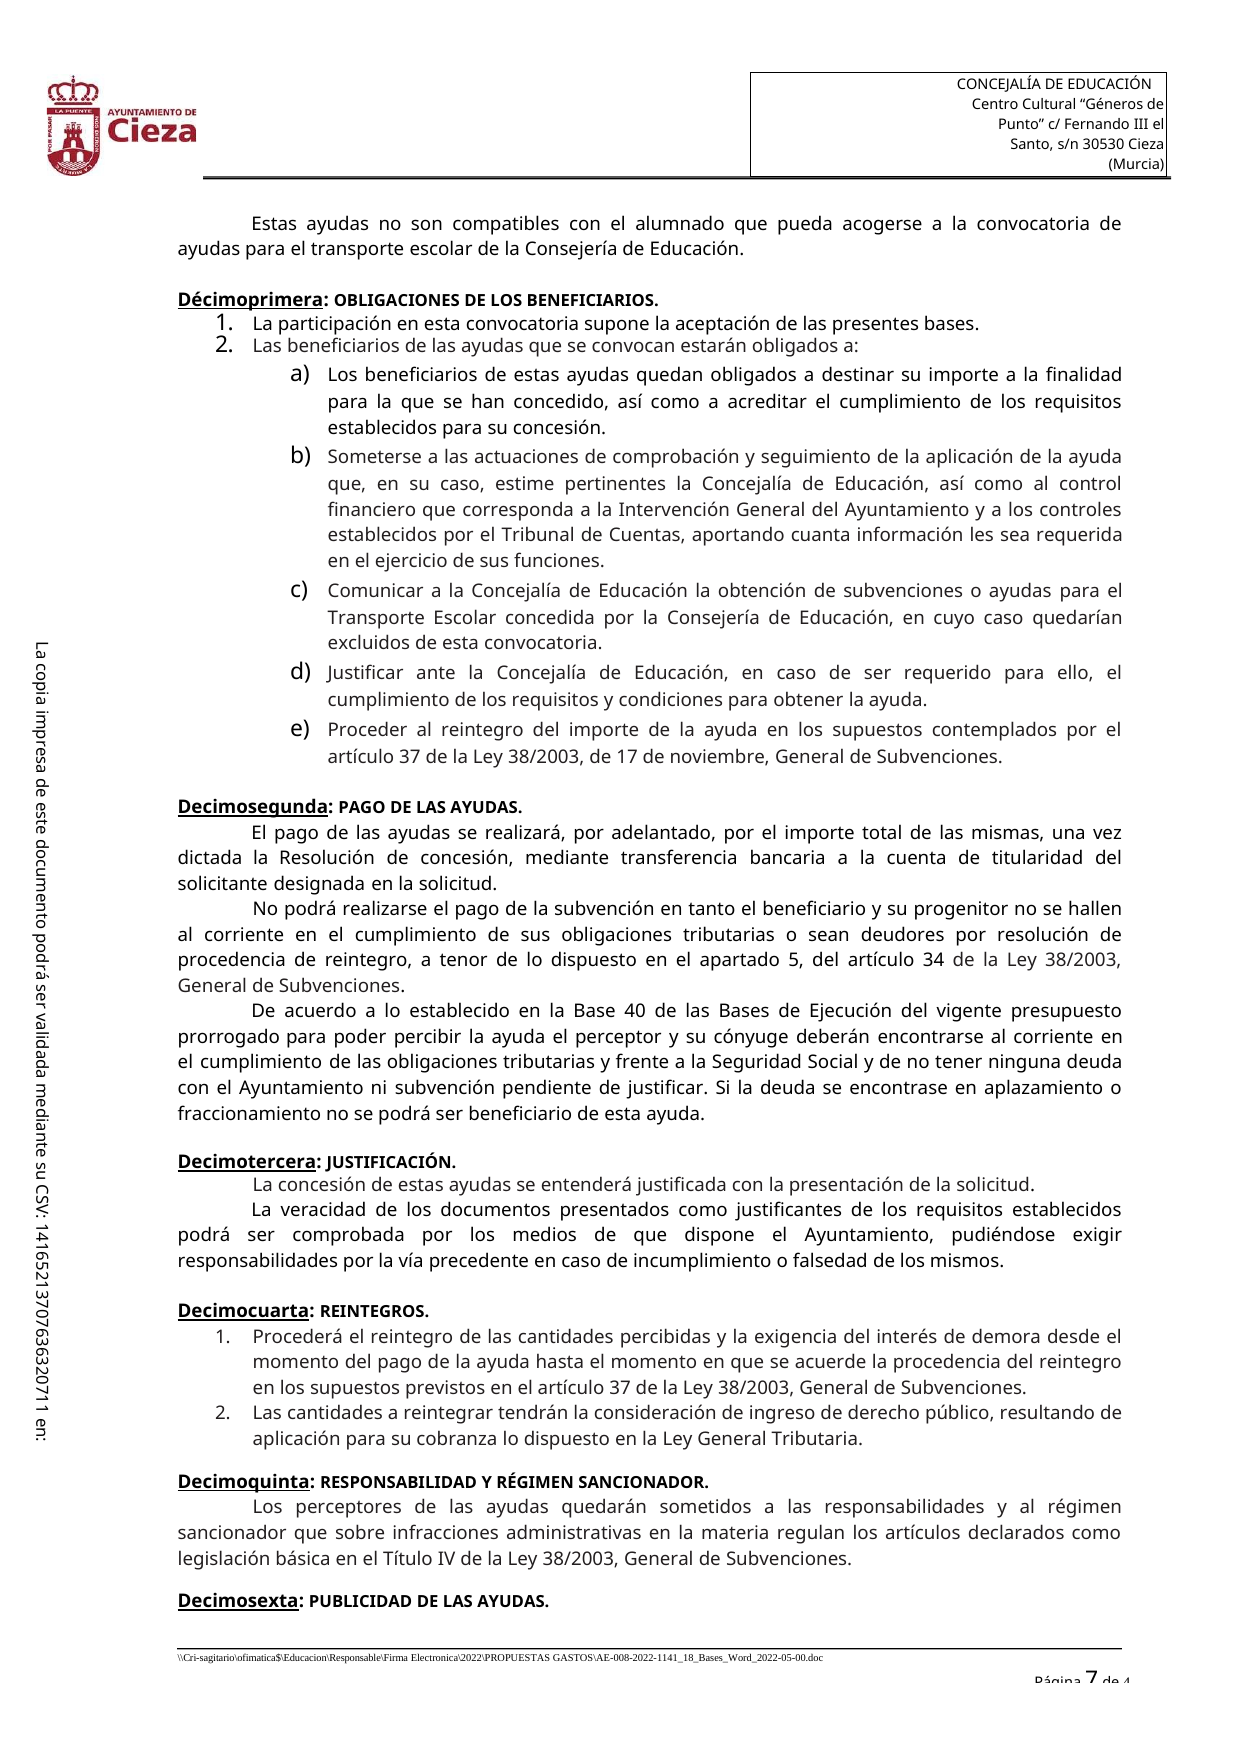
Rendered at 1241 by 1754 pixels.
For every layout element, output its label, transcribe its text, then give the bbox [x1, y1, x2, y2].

text Decimosexta: PUBLICIDAD DE LAS AYUDAS. [177, 1588, 1134, 1613]
text Decimotercera: JUSTIFICACIÓN. [177, 1150, 1134, 1173]
text De acuerdo a lo establecido en la Base 40 de las Bases de Ejecución del vigente presupuesto prorrogado para poder percibir la ayuda el perceptor y su cónyuge deberán encontrarse al corriente en el cumplimiento de las obligaciones tributarias y frente a la Seguridad Social y de no tener ninguna deuda con el Ayuntamiento ni subvención pendiente de justificar. Si la deuda se encontrase en aplazamiento o fraccionamiento no se podrá ser beneficiario de esta ayuda. [177, 998, 1123, 1125]
text El pago de las ayudas se realizará, por adelantado, por el importe total de las mismas, una vez dictada la Resolución de concesión, mediante transferencia bancaria a la cuenta de titularidad del solicitante designada en la solicitud. [177, 819, 1123, 896]
text Décimoprimera: OBLIGACIONES DE LOS BENEFICIARIOS. [177, 286, 1134, 312]
list Justificar ante la Concejalía de Educación, en caso de ser requerido para ello, el cumplimiento de los requisitos y condiciones para obtener la ayuda. [290, 655, 1123, 712]
list Las cantidades a reintegrar tendrán la consideración de ingreso de derecho público, resultando de aplicación para su cobranza lo dispuesto en la Ley General Tributaria. [215, 1400, 1123, 1451]
list Proceder al reintegro del importe de la ayuda en los supuestos contemplados por el artículo 37 de la Ley 38/2003, de 17 de noviembre, General de Subvenciones. [290, 712, 1123, 769]
list Las beneficiarios de las ayudas que se convocan estarán obligados a: [215, 334, 1134, 357]
text Decimoquinta: RESPONSABILIDAD Y RÉGIMEN SANCIONADOR. [177, 1468, 1134, 1494]
text La veracidad de los documentos presentados como justificantes de los requisitos establecidos podrá ser comprobada por los medios de que dispone el Ayuntamiento, pudiéndose exigir responsabilidades por la vía precedente en caso de incumplimiento o falsedad de los mismos. [177, 1196, 1123, 1272]
text Decimosegunda: PAGO DE LAS AYUDAS. [177, 793, 1134, 819]
text Decimocuarta: REINTEGROS. [177, 1297, 1134, 1323]
list Someterse a las actuaciones de comprobación y seguimiento de la aplicación de la ayuda que, en su caso, estime pertinentes la Concejalía de Educación, así como al control financiero que corresponda a la Intervención General del Ayuntamiento y a los controles establecidos por el Tribunal de Cuentas, aportando cuanta información les sea requerida en el ejercicio de sus funciones. [290, 439, 1123, 573]
text Los perceptores de las ayudas quedarán sometidos a las responsabilidades y al régimen sancionador que sobre infracciones administrativas en la materia regulan los artículos declarados como legislación básica en el Título IV de la Ley 38/2003, General de Subvenciones. [177, 1494, 1123, 1570]
list Comunicar a la Concejalía de Educación la obtención de subvenciones o ayudas para el Transporte Escolar concedida por la Consejería de Educación, en cuyo caso quedarían excluidos de esta convocatoria. [290, 573, 1123, 655]
picture [46, 74, 197, 176]
list Procederá el reintegro de las cantidades percibidas y la exigencia del interés de demora desde el momento del pago de la ayuda hasta el momento en que se acuerde la procedencia del reintegro en los supuestos previstos en el artículo 37 de la Ley 38/2003, General de Subvenciones. [215, 1323, 1122, 1400]
text No podrá realizarse el pago de la subvención en tanto el beneficiario y su progenitor no se hallen al corriente en el cumplimiento de sus obligaciones tributarias o sean deudores por resolución de procedencia de reintegro, a tenor de lo dispuesto en el apartado 5, del artículo 34 de la Ley 38/2003, General de Subvenciones. [177, 896, 1123, 998]
text La copia impresa de este documento podrá ser validada mediante su CSV: 14165213707636320711 en: http://cotejar.cieza.es [33, 641, 54, 1577]
list La participación en esta convocatoria supone la aceptación de las presentes bases. [215, 312, 1134, 334]
text Estas ayudas no son compatibles con el alumnado que pueda acogerse a la convocatoria de ayudas para el transporte escolar de la Consejería de Educación. [177, 210, 1122, 261]
text La concesión de estas ayudas se entenderá justificada con la presentación de la solicitud. [252, 1173, 1134, 1196]
list Los beneficiarios de estas ayudas quedan obligados a destinar su importe a la finalidad para la que se han concedido, así como a acreditar el cumplimiento de los requisitos establecidos para su concesión. [290, 357, 1123, 439]
